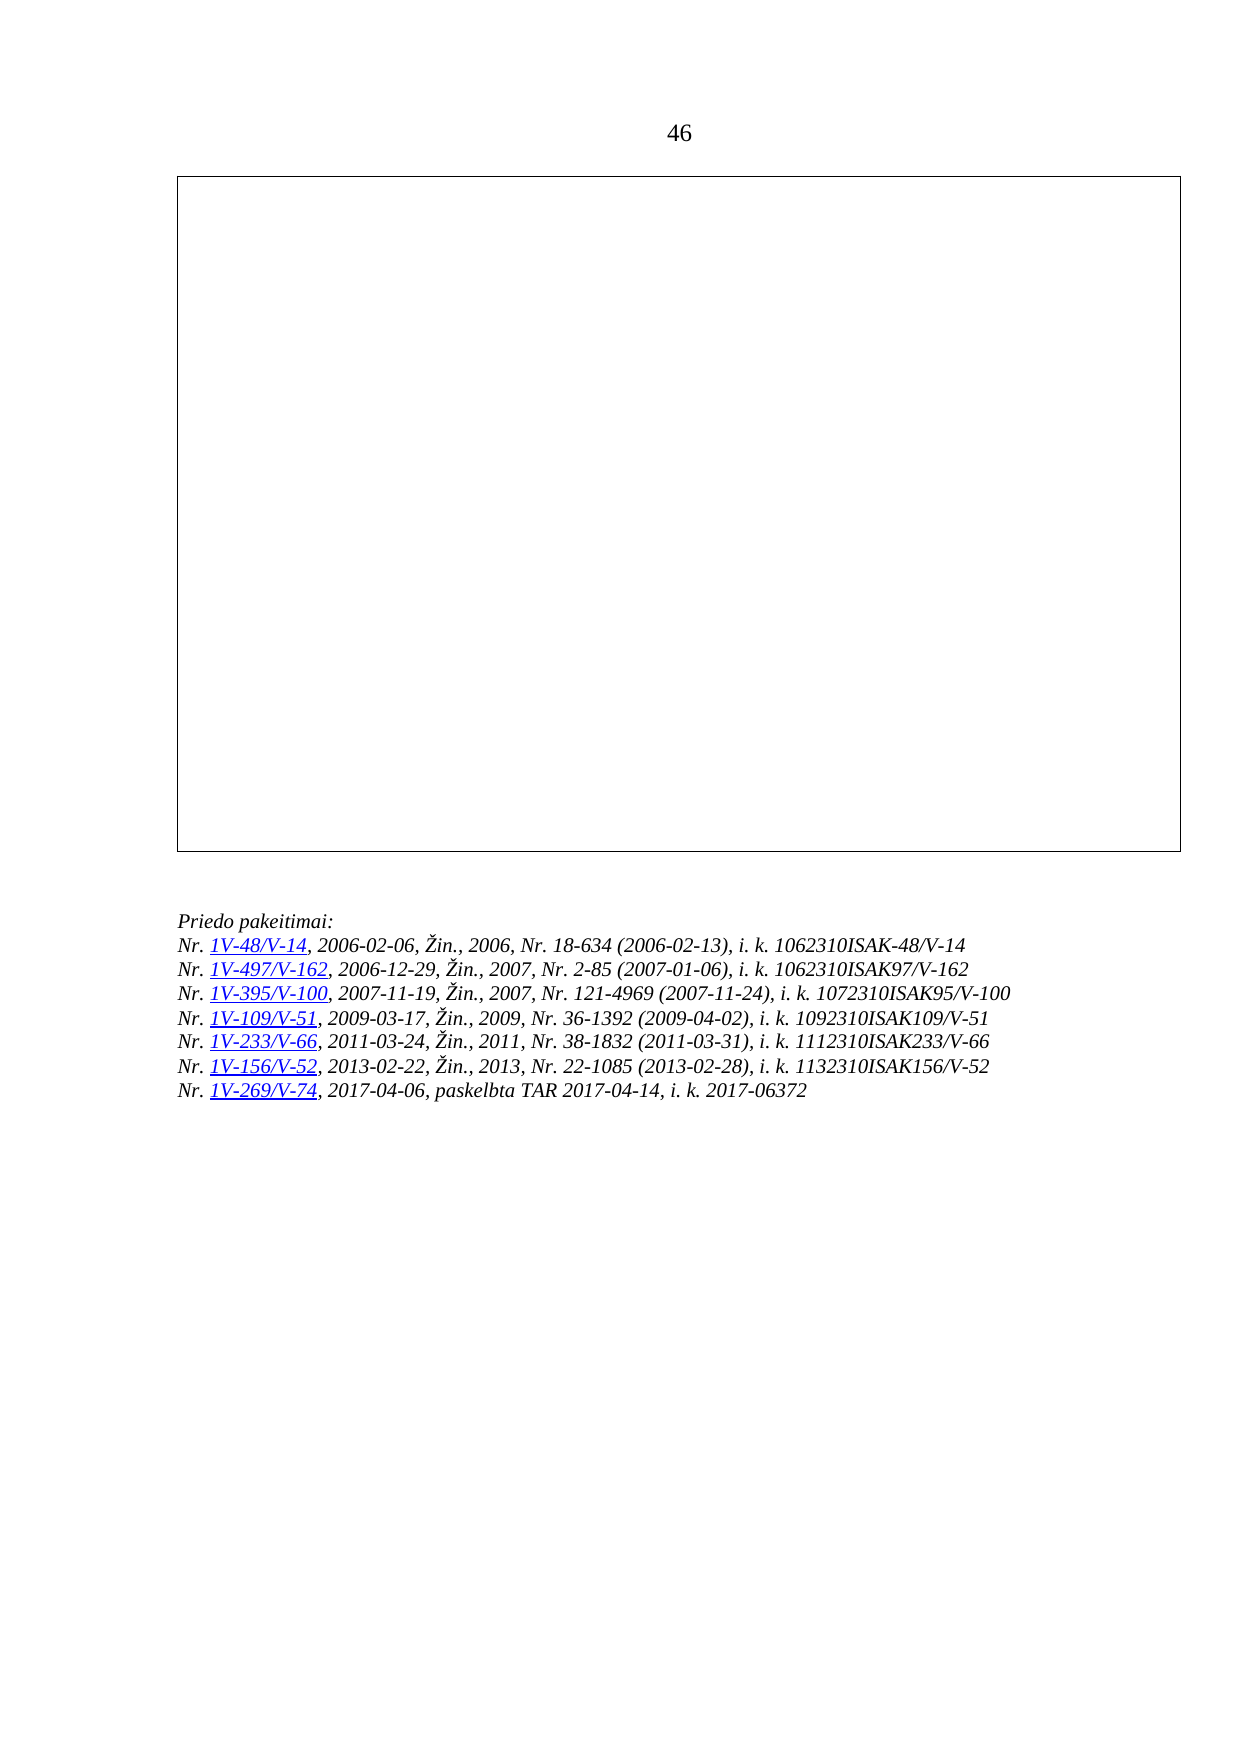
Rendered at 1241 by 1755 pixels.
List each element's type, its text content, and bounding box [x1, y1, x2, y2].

text Nr. 1V-156/V-52, 2013-02-22, Žin., 2013, Nr. 22-1085 (2013-02-28), i. k. 1132310ISAK156/V-52 [177, 1053, 1181, 1078]
table_header [178, 177, 1180, 851]
text Nr. 1V-395/V-100, 2007-11-19, Žin., 2007, Nr. 121-4969 (2007-11-24), i. k. 1072310ISAK95/V-100 [177, 981, 1181, 1005]
text Priedo pakeitimai: [177, 909, 1181, 933]
text Nr. 1V-109/V-51, 2009-03-17, Žin., 2009, Nr. 36-1392 (2009-04-02), i. k. 1092310ISAK109/V-51 [177, 1005, 1181, 1029]
text Nr. 1V-48/V-14, 2006-02-06, Žin., 2006, Nr. 18-634 (2006-02-13), i. k. 1062310ISAK-48/V-14 [177, 933, 1181, 957]
text Nr. 1V-233/V-66, 2011-03-24, Žin., 2011, Nr. 38-1832 (2011-03-31), i. k. 1112310ISAK233/V-66 [177, 1029, 1181, 1053]
text Nr. 1V-497/V-162, 2006-12-29, Žin., 2007, Nr. 2-85 (2007-01-06), i. k. 1062310ISAK97/V-162 [177, 957, 1181, 981]
text Nr. 1V-269/V-74, 2017-04-06, paskelbta TAR 2017-04-14, i. k. 2017-06372 [177, 1078, 1181, 1102]
